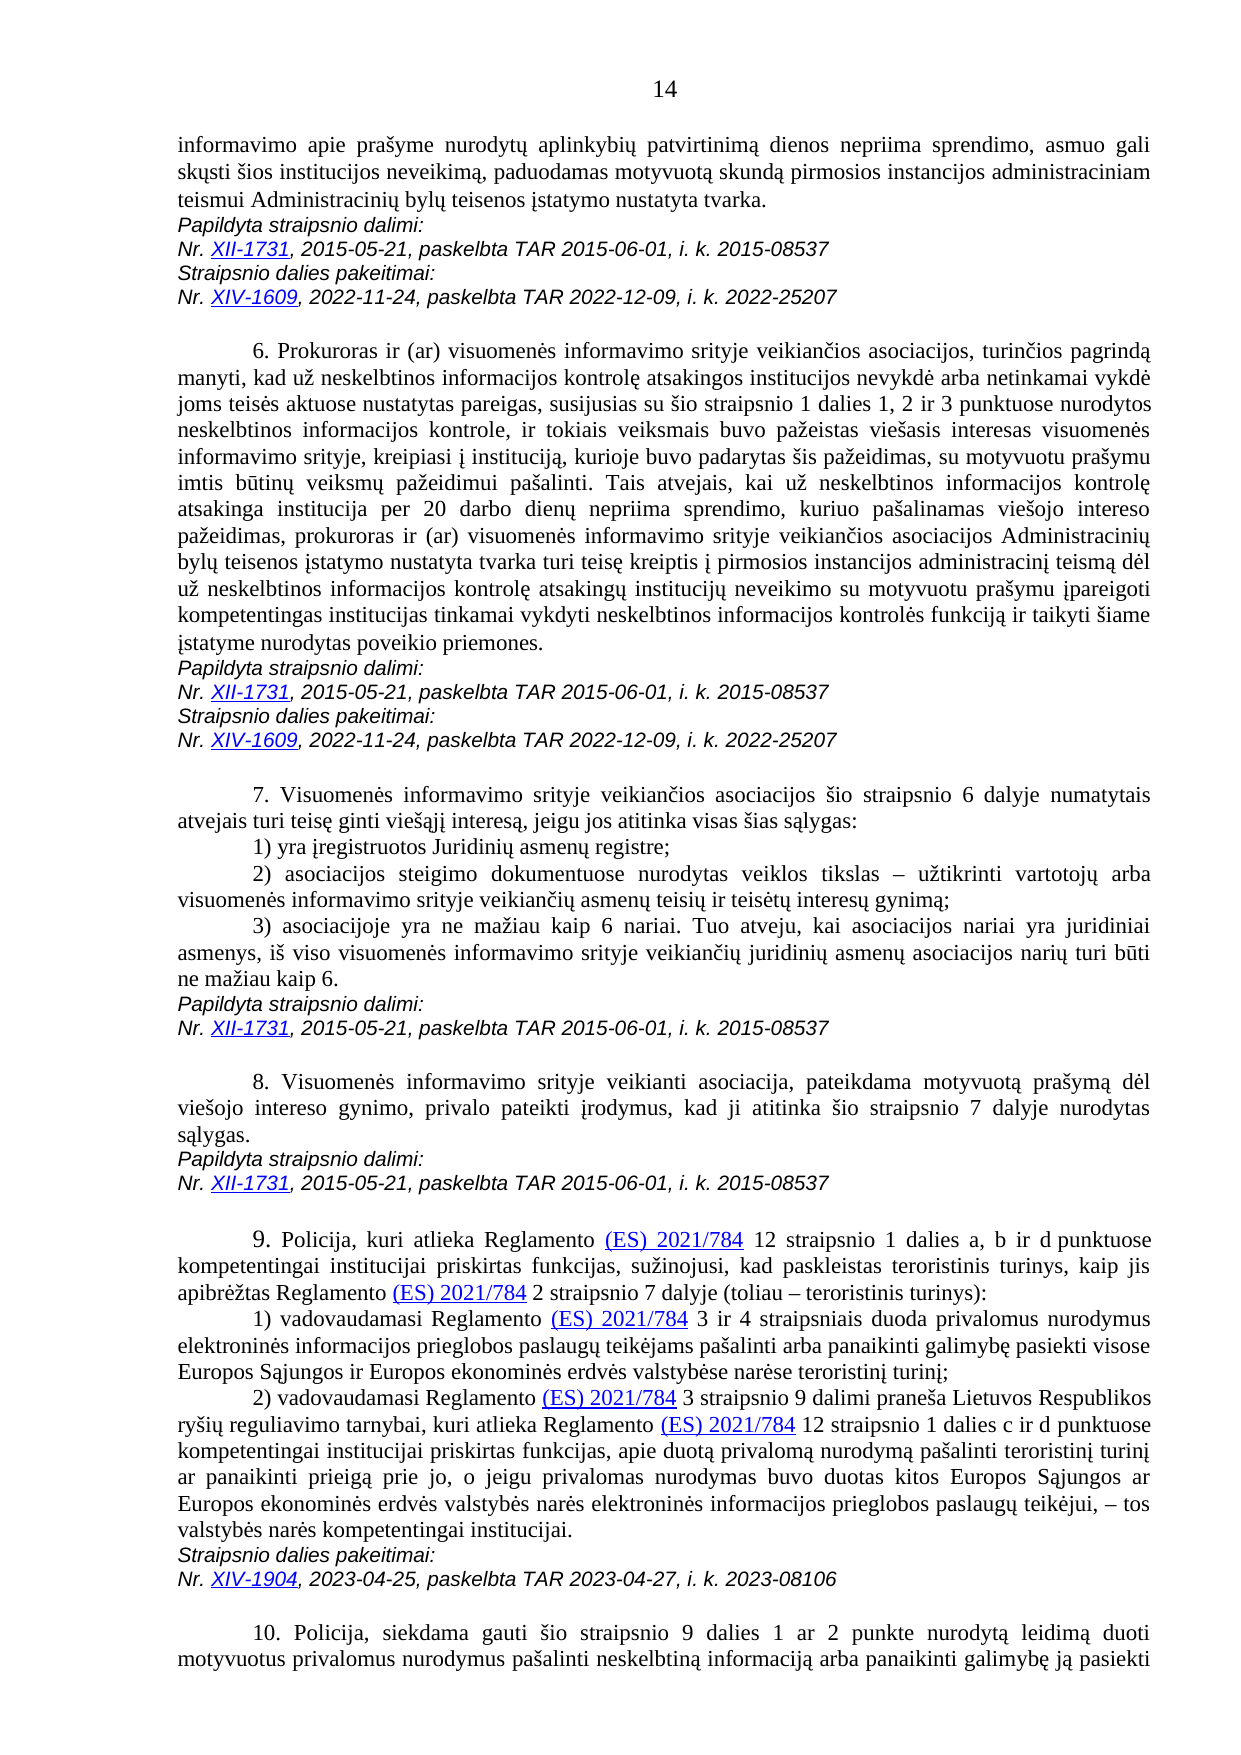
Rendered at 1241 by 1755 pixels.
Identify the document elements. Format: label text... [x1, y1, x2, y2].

text Nr. XII-1731, 2015-05-21, paskelbta TAR 2015-06-01, i. k. 2015-08537 [177, 680, 1152, 704]
text 2) asociacijos steigimo dokumentuose nurodytas veiklos tikslas – užtikrinti vartotojų arba visuomenės informavimo srityje veikiančių asmenų teisių ir teisėtų interesų gynimą; [177, 860, 1152, 912]
text Nr. XII-1731, 2015-05-21, paskelbta TAR 2015-06-01, i. k. 2015-08537 [177, 237, 1152, 261]
text 1) vadovaudamasi Reglamento (ES) 2021/784 3 ir 4 straipsniais duoda privalomus nurodymus elektroninės informacijos prieglobos paslaugų teikėjams pašalinti arba panaikinti galimybę pasiekti visose Europos Sąjungos ir Europos ekonominės erdvės valstybėse narėse teroristinį turinį; [177, 1305, 1152, 1384]
text Nr. XII-1731, 2015-05-21, paskelbta TAR 2015-06-01, i. k. 2015-08537 [177, 1015, 1152, 1039]
text 9. Policija, kuri atlieka Reglamento (ES) 2021/784 12 straipsnio 1 dalies a, b ir d punktuose kompetentingai institucijai priskirtas funkcijas, sužinojusi, kad paskleistas teroristinis turinys, kaip jis apibrėžtas Reglamento (ES) 2021/784 2 straipsnio 7 dalyje (toliau – teroristinis turinys): [177, 1224, 1152, 1305]
text Papildyta straipsnio dalimi: [177, 991, 1152, 1015]
text Nr. XII-1731, 2015-05-21, paskelbta TAR 2015-06-01, i. k. 2015-08537 [177, 1171, 1152, 1195]
text Straipsnio dalies pakeitimai: [177, 1542, 1152, 1566]
text 1) yra įregistruotos Juridinių asmenų registre; [177, 833, 1152, 860]
text 2) vadovaudamasi Reglamento (ES) 2021/784 3 straipsnio 9 dalimi praneša Lietuvos Respublikos ryšių reguliavimo tarnybai, kuri atlieka Reglamento (ES) 2021/784 12 straipsnio 1 dalies c ir d punktuose kompetentingai institucijai priskirtas funkcijas, apie duotą privalomą nurodymą pašalinti teroristinį turinį ar panaikinti prieigą prie jo, o jeigu privalomas nurodymas buvo duotas kitos Europos Sąjungos ar Europos ekonominės erdvės valstybės narės elektroninės informacijos prieglobos paslaugų teikėjui, – tos valstybės narės kompetentingai institucijai. [177, 1384, 1152, 1542]
text 3) asociacijoje yra ne mažiau kaip 6 nariai. Tuo atveju, kai asociacijos nariai yra juridiniai asmenys, iš viso visuomenės informavimo srityje veikiančių juridinių asmenų asociacijos narių turi būti ne mažiau kaip 6. [177, 912, 1152, 991]
text Nr. XIV-1609, 2022-11-24, paskelbta TAR 2022-12-09, i. k. 2022-25207 [177, 728, 1152, 752]
text 8. Visuomenės informavimo srityje veikianti asociacija, pateikdama motyvuotą prašymą dėl viešojo intereso gynimo, privalo pateikti įrodymus, kad ji atitinka šio straipsnio 7 dalyje nurodytas sąlygas. [177, 1068, 1152, 1147]
text Papildyta straipsnio dalimi: [177, 656, 1152, 680]
text 10. Policija, siekdama gauti šio straipsnio 9 dalies 1 ar 2 punkte nurodytą leidimą duoti motyvuotus privalomus nurodymus pašalinti neskelbtiną informaciją arba panaikinti galimybę ją pasiekti [177, 1619, 1152, 1672]
text 7. Visuomenės informavimo srityje veikiančios asociacijos šio straipsnio 6 dalyje numatytais atvejais turi teisę ginti viešąjį interesą, jeigu jos atitinka visas šias sąlygas: [177, 781, 1152, 833]
text Papildyta straipsnio dalimi: [177, 213, 1152, 237]
text Straipsnio dalies pakeitimai: [177, 261, 1152, 285]
text Nr. XIV-1904, 2023-04-25, paskelbta TAR 2023-04-27, i. k. 2023-08106 [177, 1566, 1152, 1590]
text 6. Prokuroras ir (ar) visuomenės informavimo srityje veikiančios asociacijos, turinčios pagrindą manyti, kad už neskelbtinos informacijos kontrolę atsakingos institucijos nevykdė arba netinkamai vykdė joms teisės aktuose nustatytas pareigas, susijusias su šio straipsnio 1 dalies 1, 2 ir 3 punktuose nurodytos neskelbtinos informacijos kontrole, ir tokiais veiksmais buvo pažeistas viešasis interesas visuomenės informavimo srityje, kreipiasi į instituciją, kurioje buvo padarytas šis pažeidimas, su motyvuotu prašymu imtis būtinų veiksmų pažeidimui pašalinti. Tais atvejais, kai už neskelbtinos informacijos kontrolę atsakinga institucija per 20 darbo dienų nepriima sprendimo, kuriuo pašalinamas viešojo intereso pažeidimas, prokuroras ir (ar) visuomenės informavimo srityje veikiančios asociacijos Administracinių bylų teisenos įstatymo nustatyta tvarka turi teisę kreiptis į pirmosios instancijos administracinį teismą dėl už neskelbtinos informacijos kontrolę atsakingų institucijų neveikimo su motyvuotu prašymu įpareigoti kompetentingas institucijas tinkamai vykdyti neskelbtinos informacijos kontrolės funkciją ir taikyti šiame įstatyme nurodytas poveikio priemones. [177, 337, 1152, 656]
text Papildyta straipsnio dalimi: [177, 1147, 1152, 1171]
text Straipsnio dalies pakeitimai: [177, 704, 1152, 728]
text informavimo apie prašyme nurodytų aplinkybių patvirtinimą dienos nepriima sprendimo, asmuo gali skųsti šios institucijos neveikimą, paduodamas motyvuotą skundą pirmosios instancijos administraciniam teismui Administracinių bylų teisenos įstatymo nustatyta tvarka. [177, 131, 1152, 213]
text Nr. XIV-1609, 2022-11-24, paskelbta TAR 2022-12-09, i. k. 2022-25207 [177, 285, 1152, 309]
